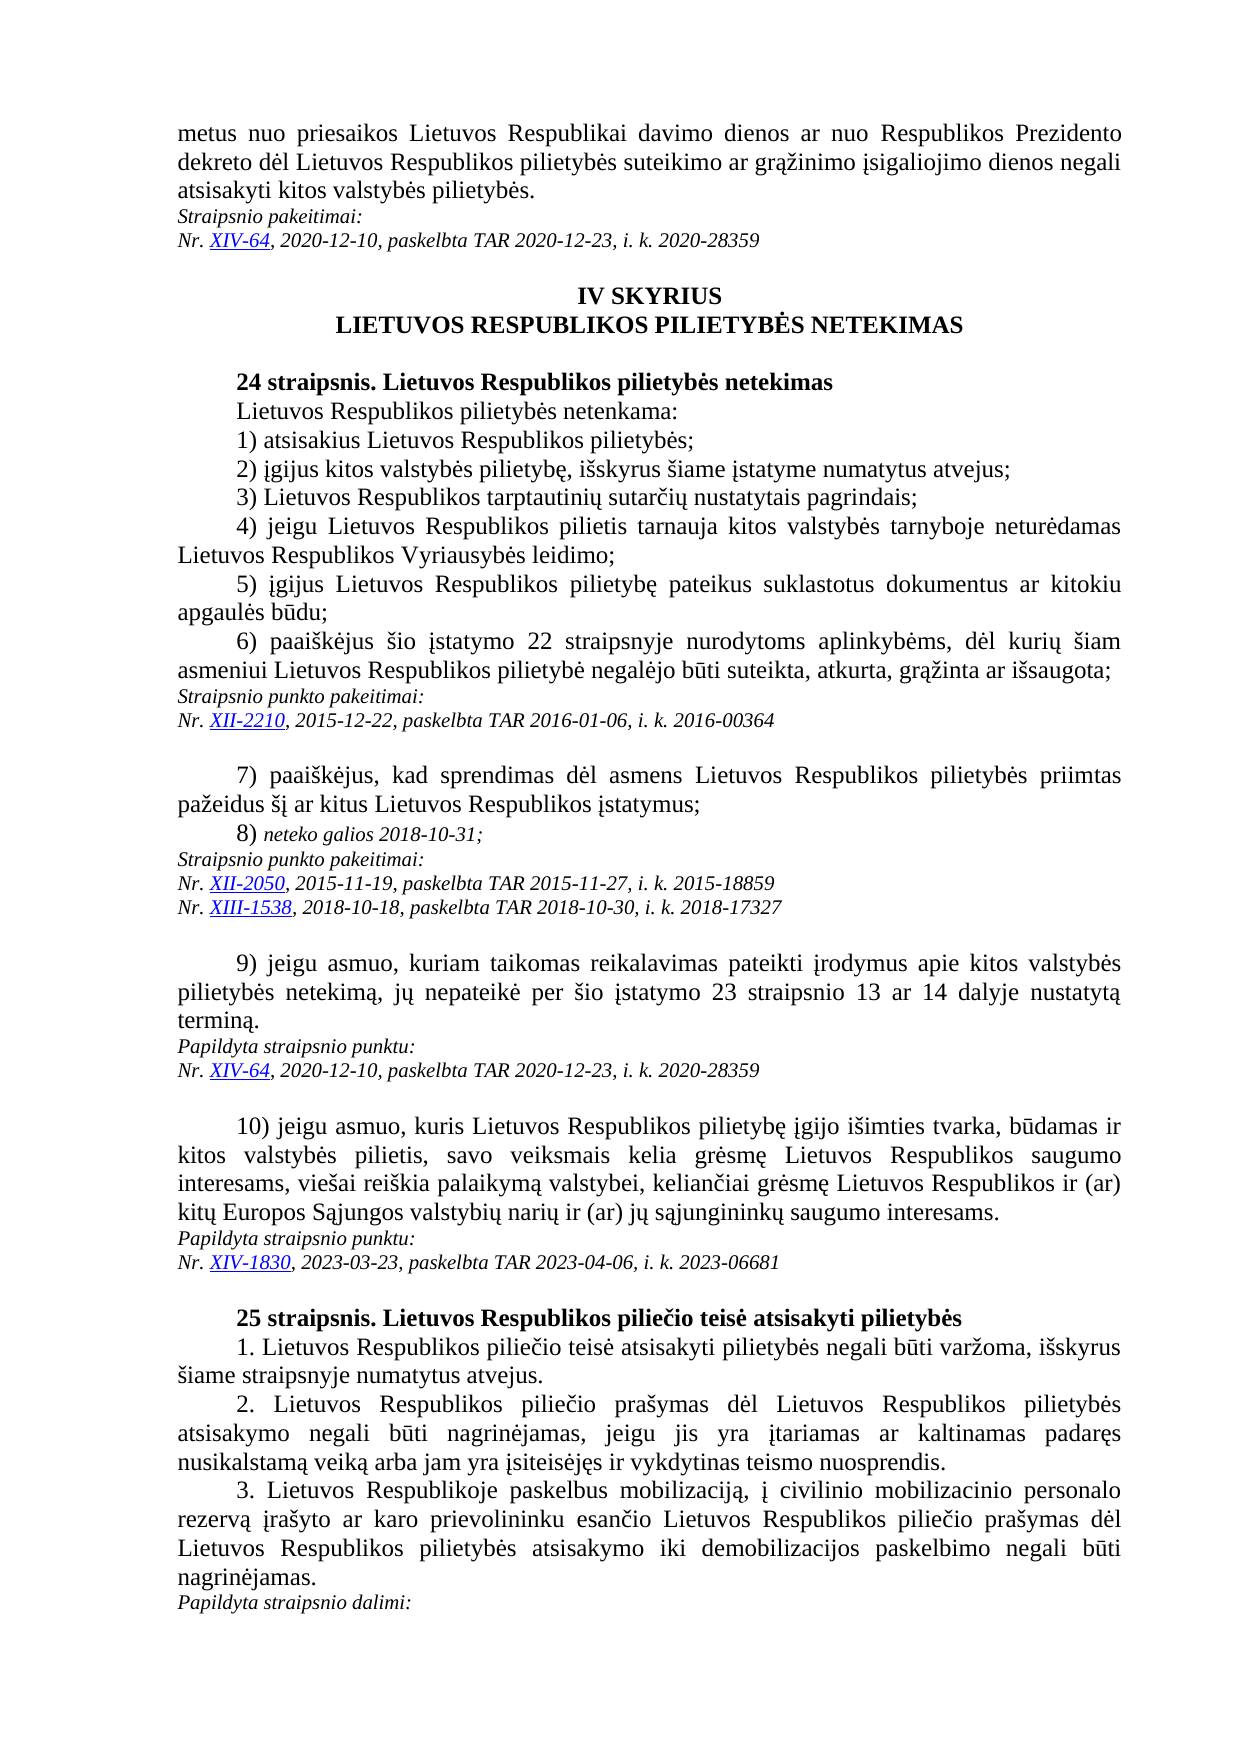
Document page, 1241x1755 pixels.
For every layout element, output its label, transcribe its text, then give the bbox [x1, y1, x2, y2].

text 24 straipsnis. Lietuvos Respublikos pilietybės netekimas [177, 367, 1122, 396]
text 2) įgijus kitos valstybės pilietybę, išskyrus šiame įstatyme numatytus atvejus; [177, 454, 1122, 482]
text Nr. XIV-1830, 2023-03-23, paskelbta TAR 2023-04-06, i. k. 2023-06681 [177, 1250, 1122, 1274]
text Nr. XII-2050, 2015-11-19, paskelbta TAR 2015-11-27, i. k. 2015-18859 [177, 871, 1122, 895]
text 3) Lietuvos Respublikos tarptautinių sutarčių nustatytais pagrindais; [177, 482, 1122, 511]
text 1) atsisakius Lietuvos Respublikos pilietybės; [177, 425, 1122, 454]
text 10) jeigu asmuo, kuris Lietuvos Respublikos pilietybę įgijo išimties tvarka, būdamas ir kitos valstybės pilietis, savo veiksmais kelia grėsmę Lietuvos Respublikos saugumo interesams, viešai reiškia palaikymą valstybei, keliančiai grėsmę Lietuvos Respublikos ir (ar) kitų Europos Sąjungos valstybių narių ir (ar) jų sąjungininkų saugumo interesams. [177, 1111, 1122, 1226]
text Straipsnio punkto pakeitimai: [177, 684, 1122, 708]
text 6) paaiškėjus šio įstatymo 22 straipsnyje nurodytoms aplinkybėms, dėl kurių šiam asmeniui Lietuvos Respublikos pilietybė negalėjo būti suteikta, atkurta, grąžinta ar išsaugota; [177, 626, 1122, 684]
text IV SKYRIUS [177, 281, 1122, 310]
text Nr. XIV-64, 2020-12-10, paskelbta TAR 2020-12-23, i. k. 2020-28359 [177, 1058, 1122, 1082]
text 25 straipsnis. Lietuvos Respublikos piliečio teisė atsisakyti pilietybės [177, 1303, 1122, 1332]
text 5) įgijus Lietuvos Respublikos pilietybę pateikus suklastotus dokumentus ar kitokiu apgaulės būdu; [177, 569, 1122, 626]
text Nr. XIV-64, 2020-12-10, paskelbta TAR 2020-12-23, i. k. 2020-28359 [177, 228, 1122, 252]
text Nr. XIII-1538, 2018-10-18, paskelbta TAR 2018-10-30, i. k. 2018-17327 [177, 895, 1122, 919]
text Papildyta straipsnio punktu: [177, 1034, 1122, 1058]
text Nr. XII-2210, 2015-12-22, paskelbta TAR 2016-01-06, i. k. 2016-00364 [177, 708, 1122, 732]
text Papildyta straipsnio dalimi: [177, 1590, 1122, 1614]
text 3. Lietuvos Respublikoje paskelbus mobilizaciją, į civilinio mobilizacinio personalo rezervą įrašyto ar karo prievolininku esančio Lietuvos Respublikos piliečio prašymas dėl Lietuvos Respublikos pilietybės atsisakymo iki demobilizacijos paskelbimo negali būti nagrinėjamas. [177, 1475, 1122, 1590]
text Straipsnio pakeitimai: [177, 204, 1122, 228]
text 7) paaiškėjus, kad sprendimas dėl asmens Lietuvos Respublikos pilietybės priimtas pažeidus šį ar kitus Lietuvos Respublikos įstatymus; [177, 761, 1122, 818]
text 8) neteko galios 2018-10-31; [177, 818, 1122, 847]
text metus nuo priesaikos Lietuvos Respublikai davimo dienos ar nuo Respublikos Prezidento dekreto dėl Lietuvos Respublikos pilietybės suteikimo ar grąžinimo įsigaliojimo dienos negali atsisakyti kitos valstybės pilietybės. [177, 118, 1122, 204]
text 2. Lietuvos Respublikos piliečio prašymas dėl Lietuvos Respublikos pilietybės atsisakymo negali būti nagrinėjamas, jeigu jis yra įtariamas ar kaltinamas padaręs nusikalstamą veiką arba jam yra įsiteisėjęs ir vykdytinas teismo nuosprendis. [177, 1389, 1122, 1475]
text 1. Lietuvos Respublikos piliečio teisė atsisakyti pilietybės negali būti varžoma, išskyrus šiame straipsnyje numatytus atvejus. [177, 1332, 1122, 1389]
text Straipsnio punkto pakeitimai: [177, 847, 1122, 871]
text Papildyta straipsnio punktu: [177, 1226, 1122, 1250]
text LIETUVOS RESPUBLIKOS PILIETYBĖS NETEKIMAS [177, 310, 1122, 339]
text Lietuvos Respublikos pilietybės netenkama: [177, 396, 1122, 425]
text 9) jeigu asmuo, kuriam taikomas reikalavimas pateikti įrodymus apie kitos valstybės pilietybės netekimą, jų nepateikė per šio įstatymo 23 straipsnio 13 ar 14 dalyje nustatytą terminą. [177, 948, 1122, 1034]
text 4) jeigu Lietuvos Respublikos pilietis tarnauja kitos valstybės tarnyboje neturėdamas Lietuvos Respublikos Vyriausybės leidimo; [177, 511, 1122, 569]
